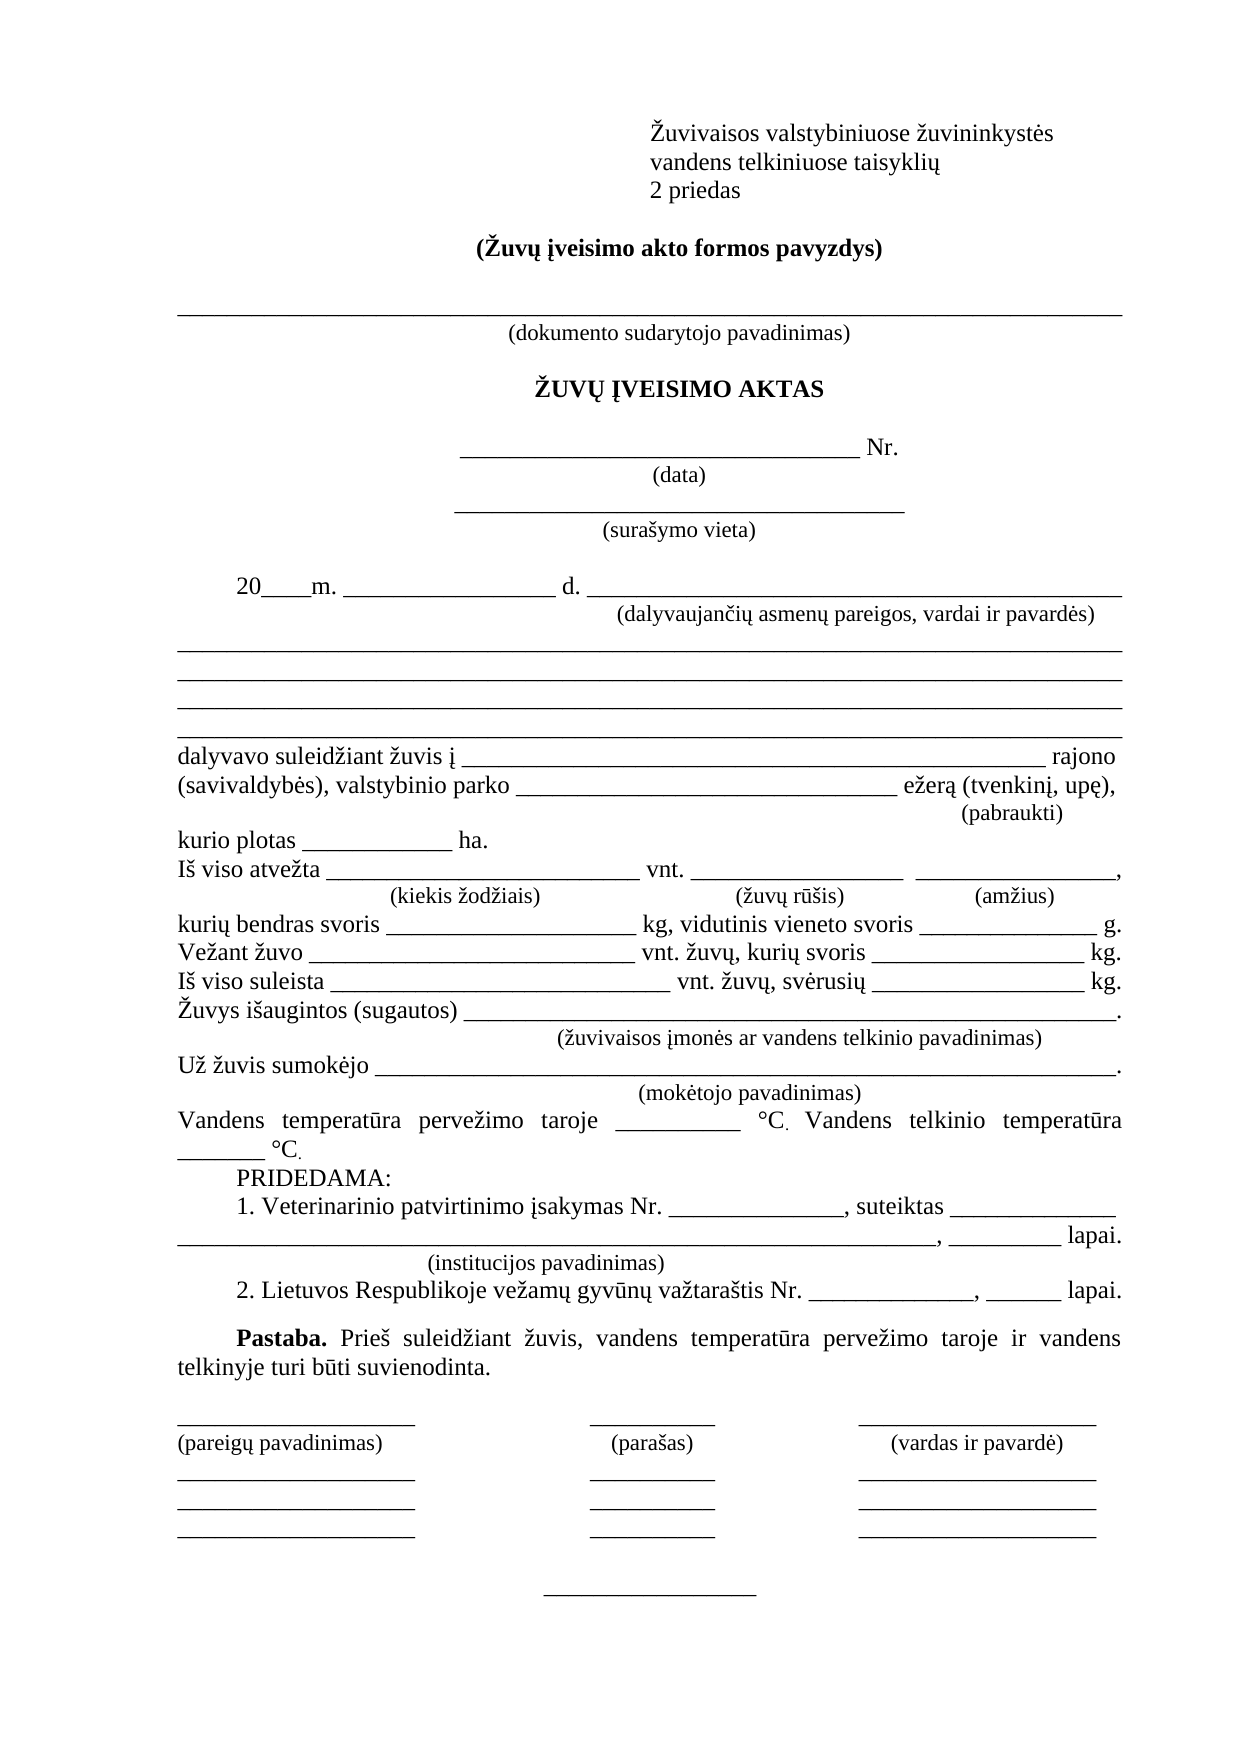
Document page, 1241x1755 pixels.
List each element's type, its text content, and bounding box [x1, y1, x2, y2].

text (savivaldybės), valstybinio parko ežerą (tvenkinį, upę), [177, 770, 1122, 798]
text (institucijos pavadinimas) [427, 1249, 1122, 1275]
text _ [177, 683, 1122, 708]
text (dokumento sudarytojo pavadinimas) [177, 319, 1122, 346]
text _ [177, 291, 1122, 315]
text Už žuvis sumokėjo . [177, 1050, 1122, 1079]
text Vežant žuvo vnt. žuvų, kurių svoris _________________ kg. [177, 937, 1122, 966]
text _ [177, 655, 1122, 680]
text 1. veterinarinio patvirtinimo įsakymas Nr. ______________, suteiktas [177, 1191, 1122, 1220]
text (mokėtojo pavadinimas) [377, 1079, 1122, 1105]
text ________________________________ Nr. [177, 432, 1122, 461]
text (pareigų pavadinimas) (parašas) (vardas ir pavardė) [177, 1429, 1122, 1455]
text ___________________ __________ ___________________ [177, 1455, 1122, 1484]
text Iš viso atvežta vnt. _________________ ________________, [177, 854, 1122, 882]
text Žuvys išaugintos (sugautos) . [177, 995, 1122, 1024]
text _________________ [177, 1570, 1122, 1599]
text ___________________ __________ ___________________ [177, 1484, 1122, 1512]
text Pastaba. Prieš suleidžiant žuvis, vandens temperatūra pervežimo taroje ir vandens telkinyje turi būti suvienodinta. [177, 1323, 1122, 1381]
text Iš viso suleista vnt. žuvų, svėrusių _________________ kg. [177, 966, 1122, 995]
text Pridedama: [177, 1163, 1122, 1191]
text _ [177, 712, 1122, 737]
text ___________________ __________ ___________________ [177, 1512, 1122, 1541]
text (dalyvaujančių asmenų pareigos, vardai ir pavardės) [590, 600, 1122, 626]
text (surašymo vieta) [177, 516, 1122, 542]
text (žuvivaisos įmonės ar vandens telkinio pavadinimas) [402, 1024, 1122, 1050]
text kurių bendras svoris ____________________ kg, vidutinis vieneto svoris g. [177, 909, 1122, 937]
text vandens temperatūra pervežimo taroje __________ °C. Vandens telkinio temperatūra _______ °C. [177, 1105, 1122, 1163]
text kurio plotas ____________ ha. [177, 825, 1122, 854]
text ____________________________________ [177, 487, 1122, 516]
text (pabraukti) [902, 798, 1122, 825]
text 20____m. _________________ d. [177, 571, 1122, 600]
text _ [177, 626, 1122, 651]
text 2 priedas [649, 176, 1122, 204]
text _ , _________ lapai. [177, 1220, 1122, 1249]
text (Žuvų įveisimo akto formos pavyzdys) [177, 233, 1122, 262]
text dalyvavo suleidžiant žuvis į rajono [177, 741, 1122, 770]
text (data) [177, 461, 1122, 487]
text ŽUVŲ ĮVEISIMO AKTAS [177, 374, 1122, 403]
text ___________________ __________ ___________________ [177, 1400, 1122, 1429]
text vandens telkiniuose taisyklių [650, 147, 1122, 176]
text (kiekis žodžiais) (žuvų rūšis) (amžius) [390, 882, 1122, 909]
text Žuvivaisos valstybiniuose žuvininkystės [650, 118, 1122, 147]
text 2. Lietuvos Respublikoje vežamų gyvūnų važtaraštis Nr. , ______ lapai. [177, 1275, 1122, 1304]
